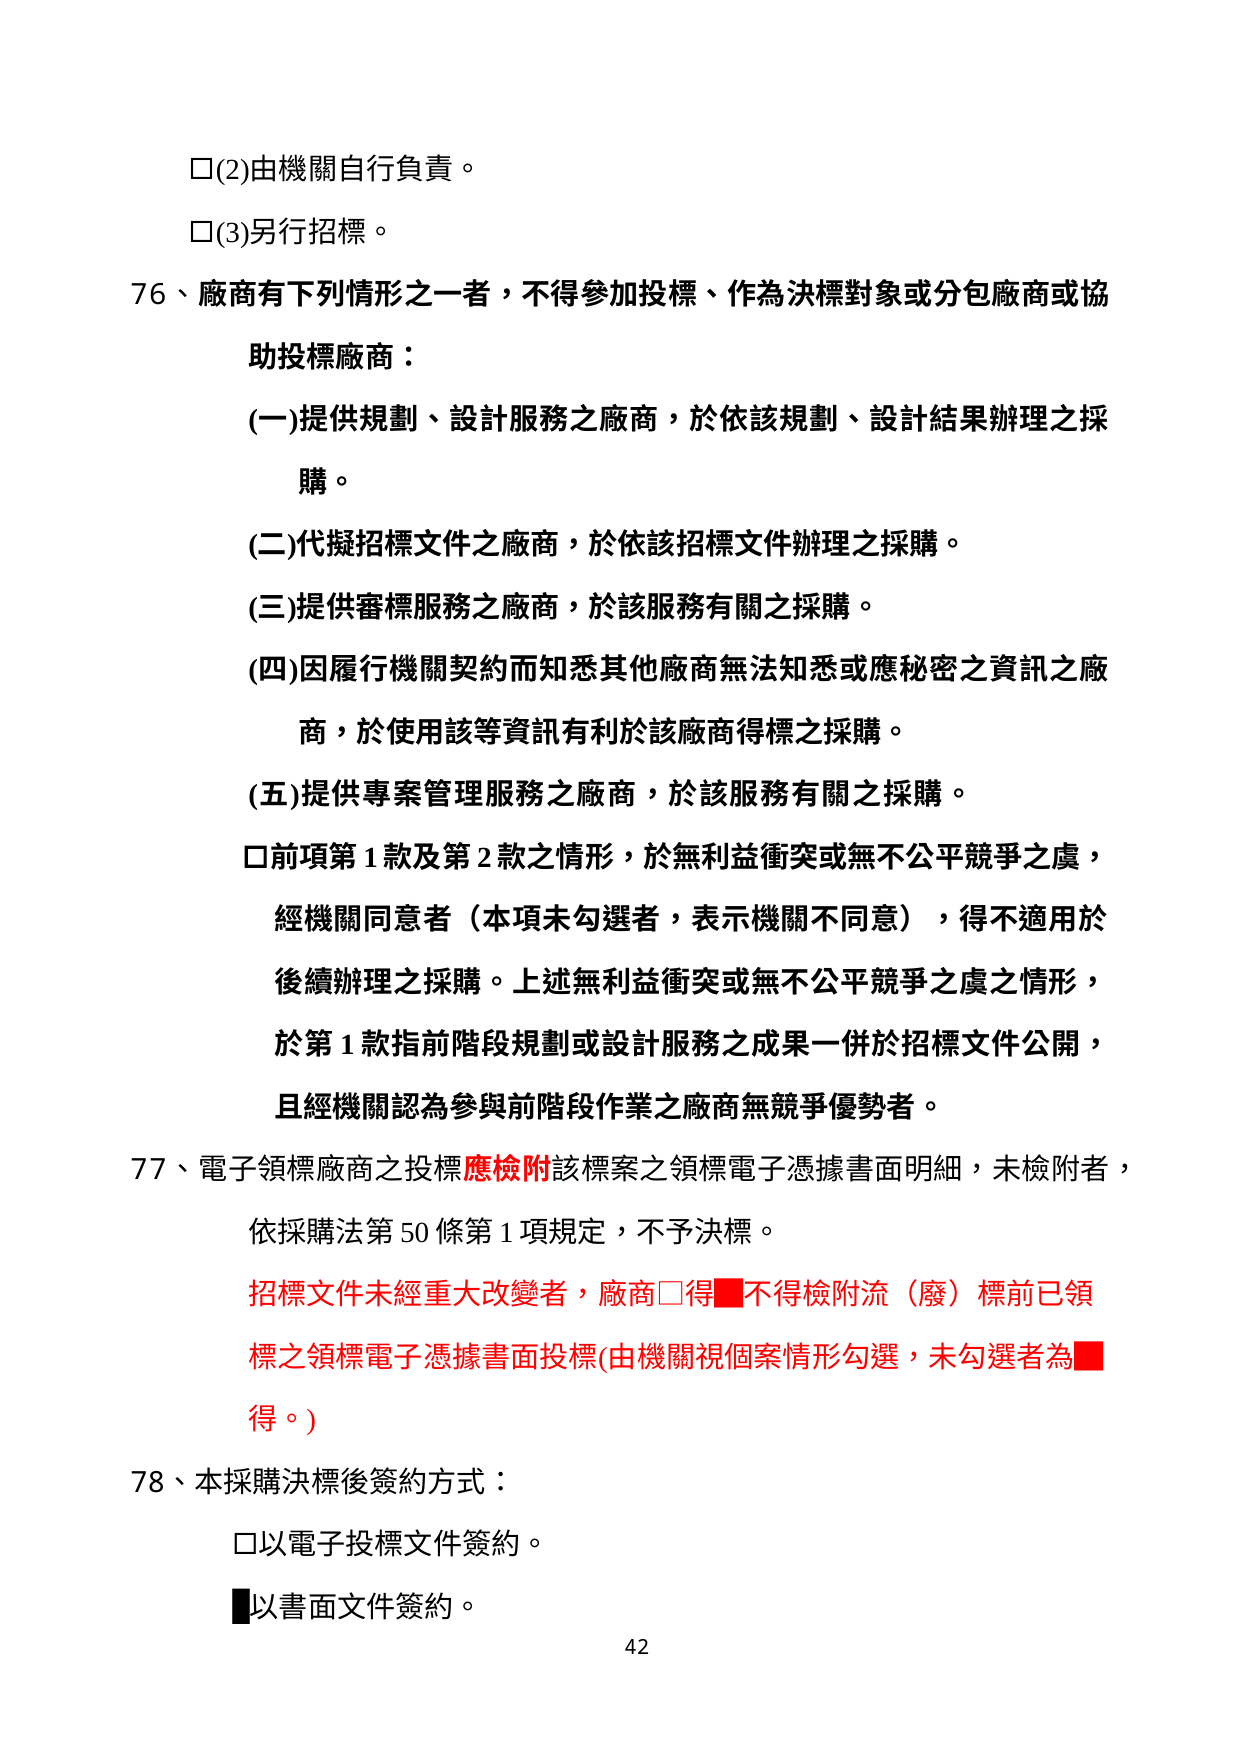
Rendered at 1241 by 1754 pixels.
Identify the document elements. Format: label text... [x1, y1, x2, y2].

text (五)提供專案管理服務之廠商，於該服務有關之採購。 [248, 750, 1110, 813]
text (四)因履行機關契約而知悉其他廠商無法知悉或應秘密之資訊之廠商，於使用該等資訊有利於該廠商得標之採購。 [248, 625, 1110, 750]
text █以書面文件簽約。 [217, 1563, 1110, 1625]
text (3)另行招標。 [130, 188, 1110, 250]
text (2)由機關自行負責。 [130, 125, 1110, 188]
list 本採購決標後簽約方式： [130, 1438, 1110, 1500]
text (一)提供規劃、設計服務之廠商，於依該規劃、設計結果辦理之採購。 [248, 375, 1110, 500]
text (三)提供審標服務之廠商，於該服務有關之採購。 [248, 563, 1110, 625]
text 前項第1款及第2款之情形，於無利益衝突或無不公平競爭之虞，經機關同意者（本項未勾選者，表示機關不同意），得不適用於後續辦理之採購。上述無利益衝突或無不公平競爭之虞之情形，於第1款指前階段規劃或設計服務之成果一併於招標文件公開，且經機關認為參與前階段作業之廠商無競爭優勢者。 [242, 813, 1110, 1125]
list 電子領標廠商之投標應檢附該標案之領標電子憑據書面明細，未檢附者，依採購法第50條第1項規定，不予決標。 [130, 1125, 1110, 1250]
text 招標文件未經重大改變者，廠商□得█不得檢附流（廢）標前已領標之領標電子憑據書面投標(由機關視個案情形勾選，未勾選者為█得。) [248, 1250, 1110, 1438]
list 廠商有下列情形之一者，不得參加投標、作為決標對象或分包廠商或協助投標廠商： [130, 250, 1110, 375]
text 以電子投標文件簽約。 [217, 1500, 1110, 1563]
text (二)代擬招標文件之廠商，於依該招標文件辦理之採購。 [248, 500, 1110, 563]
